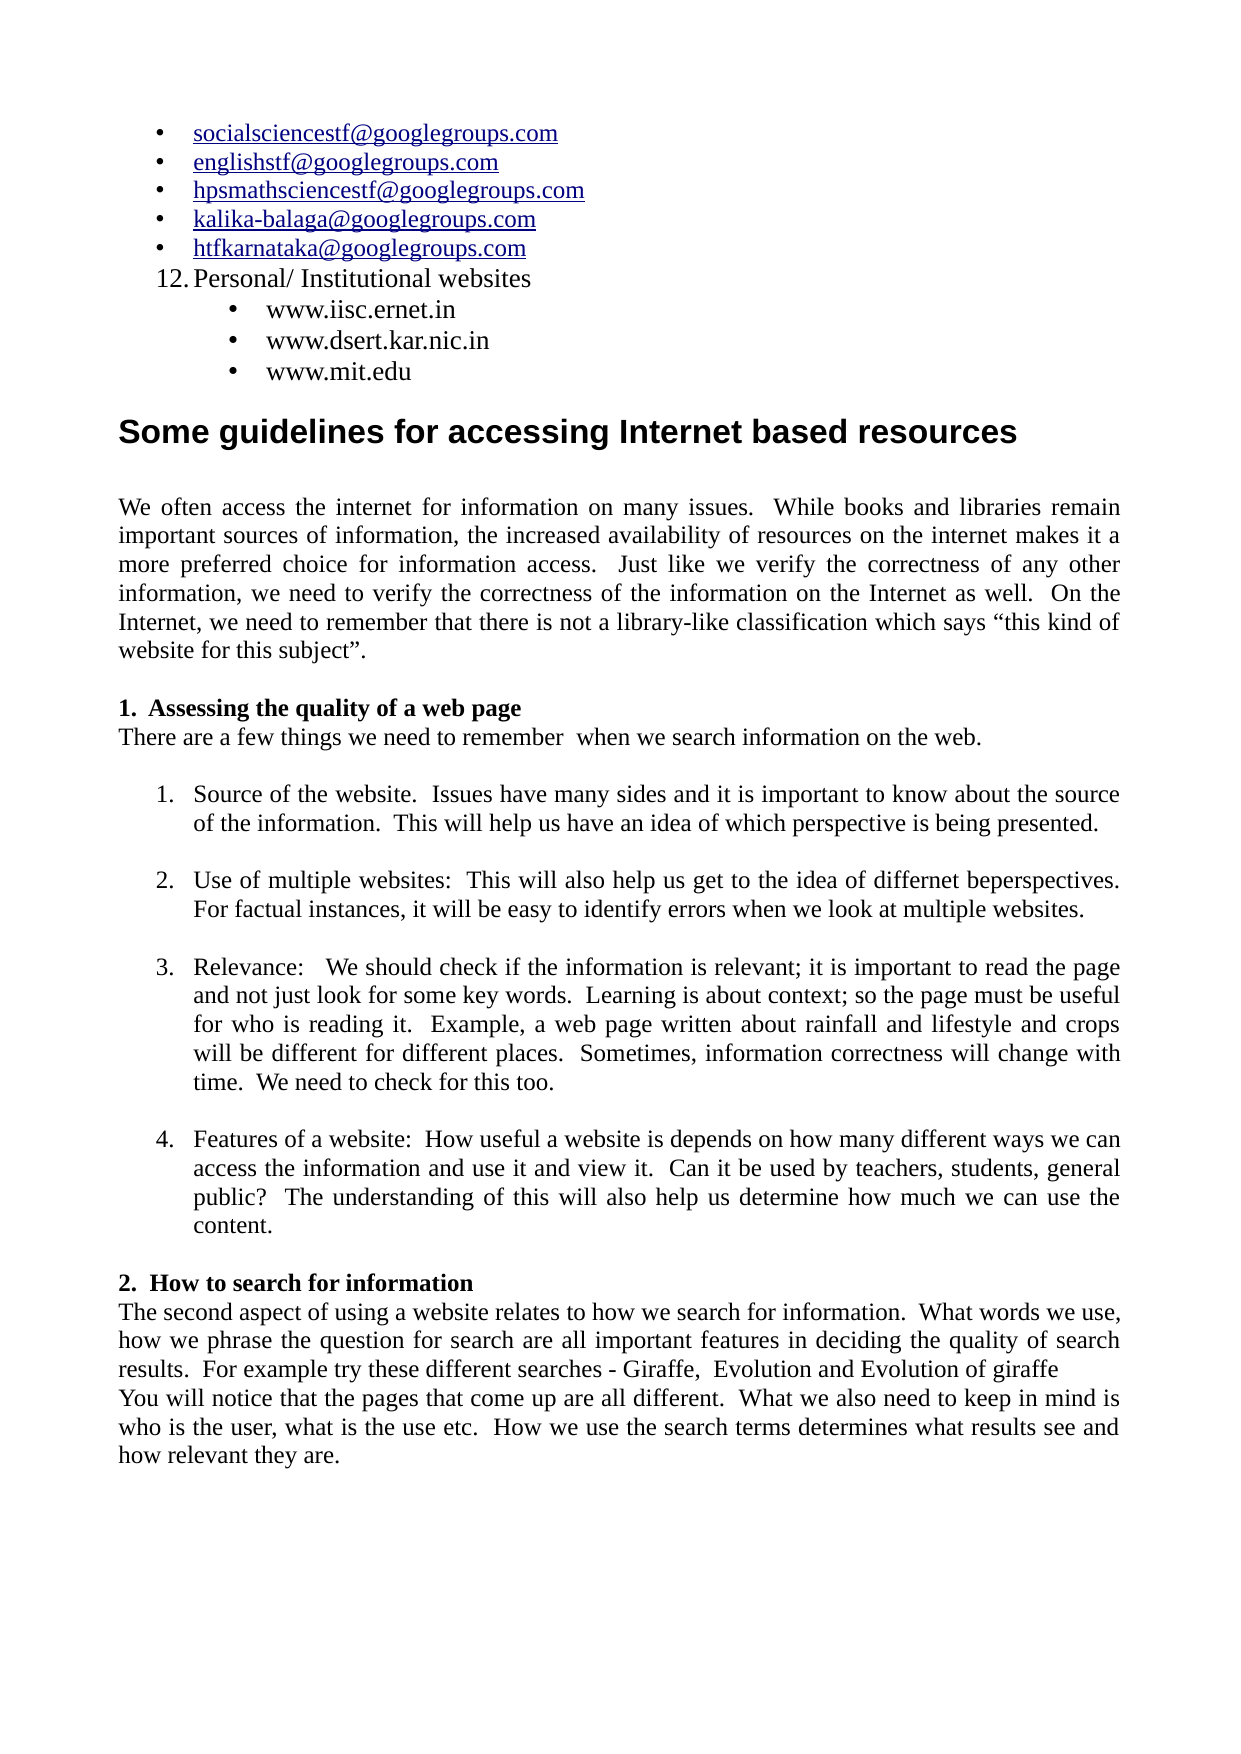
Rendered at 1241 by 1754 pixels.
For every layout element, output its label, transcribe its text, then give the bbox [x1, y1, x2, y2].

list socialsciencestf@googlegroups.com [156, 118, 1122, 147]
list Features of a website: How useful a website is depends on how many different ways we can access the information and use it and view it. Can it be used by teachers, students, general public? The understanding of this will also help us determine how much we can use the content. [156, 1124, 1122, 1239]
text We often access the internet for information on many issues. While books and libraries remain important sources of information, the increased availability of resources on the internet makes it a more preferred choice for information access. Just like we verify the correctness of any other information, we need to verify the correctness of the information on the Internet as well. On the Internet, we need to remember that there is not a library-like classification which says “this kind of website for this subject”. [118, 492, 1122, 664]
text There are a few things we need to remember when we search information on the web. [118, 722, 1122, 750]
list kalika-balaga@googlegroups.com [156, 204, 1122, 233]
text The second aspect of using a website relates to how we search for information. What words we use, how we phrase the question for search are all important features in deciding the quality of search results. For example try these different searches - Giraffe, Evolution and Evolution of giraffe [118, 1297, 1122, 1383]
list Relevance: We should check if the information is relevant; it is important to read the page and not just look for some key words. Learning is about context; so the page must be useful for who is reading it. Example, a web page written about rainfall and lifestyle and crops will be different for different places. Sometimes, information correctness will change with time. We need to check for this too. [156, 952, 1122, 1095]
list www.mit.edu [228, 356, 1122, 387]
text 2. How to search for information [118, 1268, 1122, 1297]
list www.dsert.kar.nic.in [228, 324, 1122, 356]
subtitle Some guidelines for accessing Internet based resources [118, 412, 1122, 450]
list englishstf@googlegroups.com [156, 147, 1122, 176]
list Use of multiple websites: This will also help us get to the idea of differnet beperspectives. For factual instances, it will be easy to identify errors when we look at multiple websites. [156, 865, 1122, 923]
list Source of the website. Issues have many sides and it is important to know about the source of the information. This will help us have an idea of which perspective is being presented. [156, 779, 1122, 837]
list Personal/ Institutional websites [156, 262, 1122, 293]
text You will notice that the pages that come up are all different. What we also need to keep in mind is who is the user, what is the use etc. How we use the search terms determines what results see and how relevant they are. [118, 1383, 1122, 1469]
list www.iisc.ernet.in [228, 293, 1122, 324]
list hpsmathsciencestf@googlegroups.com [156, 176, 1122, 204]
list htfkarnataka@googlegroups.com [156, 233, 1122, 262]
text 1. Assessing the quality of a web page [118, 693, 1122, 722]
